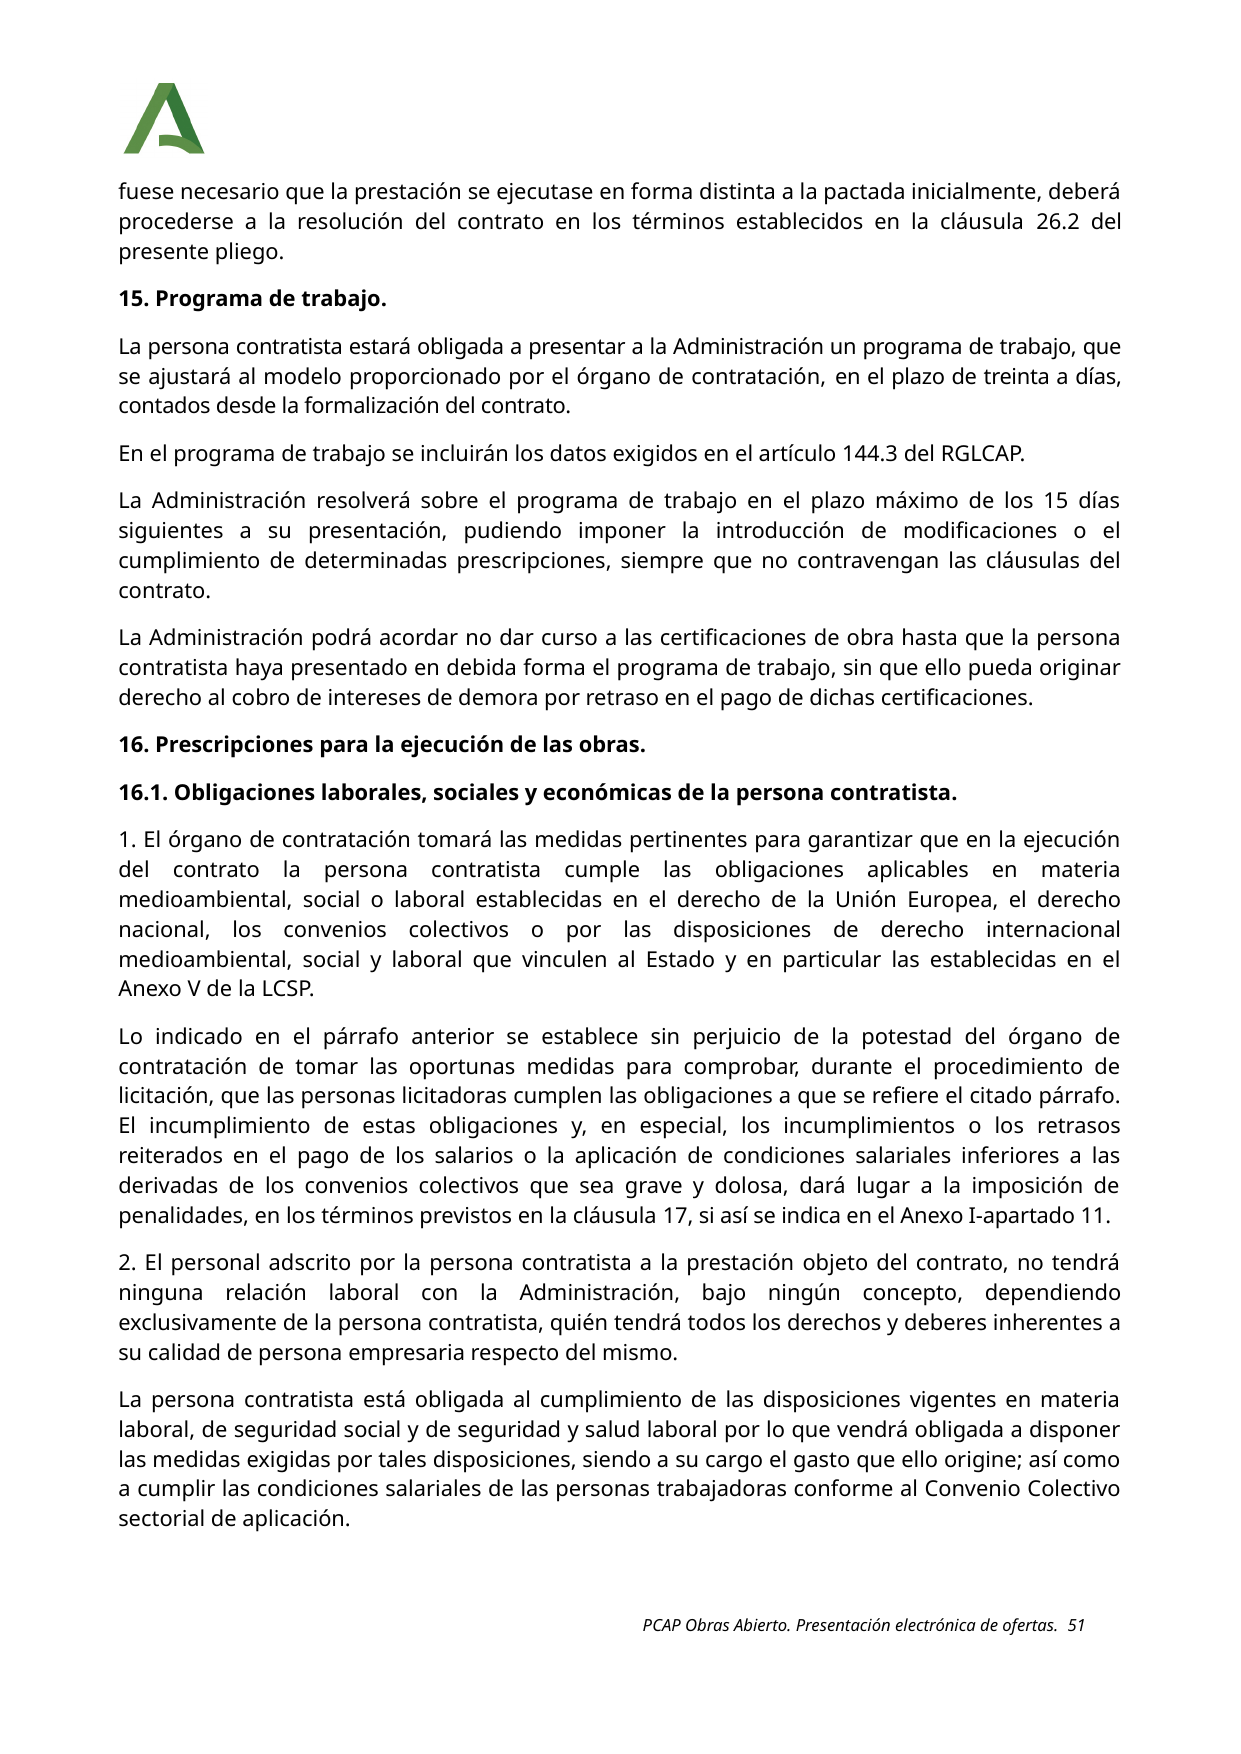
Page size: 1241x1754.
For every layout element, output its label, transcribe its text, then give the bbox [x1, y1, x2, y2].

subtitle 16. Prescripciones para la ejecución de las obras. [118, 729, 1122, 759]
picture [119, 78, 209, 158]
text La persona contratista está obligada al cumplimiento de las disposiciones vigentes en materia laboral, de seguridad social y de seguridad y salud laboral por lo que vendrá obligada a disponer las medidas exigidas por tales disposiciones, siendo a su cargo el gasto que ello origine; así como a cumplir las condiciones salariales de las personas trabajadoras conforme al Convenio Colectivo sectorial de aplicación. [118, 1384, 1122, 1533]
text 1. El órgano de contratación tomará las medidas pertinentes para garantizar que en la ejecución del contrato la persona contratista cumple las obligaciones aplicables en materia medioambiental, social o laboral establecidas en el derecho de la Unión Europea, el derecho nacional, los convenios colectivos o por las disposiciones de derecho internacional medioambiental, social y laboral que vinculen al Estado y en particular las establecidas en el Anexo V de la LCSP. [118, 824, 1122, 1003]
subtitle 15. Programa de trabajo. [118, 283, 1122, 313]
text 2. El personal adscrito por la persona contratista a la prestación objeto del contrato, no tendrá ninguna relación laboral con la Administración, bajo ningún concepto, dependiendo exclusivamente de la persona contratista, quién tendrá todos los derechos y deberes inherentes a su calidad de persona empresaria respecto del mismo. [118, 1247, 1122, 1366]
text La Administración podrá acordar no dar curso a las certificaciones de obra hasta que la persona contratista haya presentado en debida forma el programa de trabajo, sin que ello pueda originar derecho al cobro de intereses de demora por retraso en el pago de dichas certificaciones. [118, 622, 1122, 712]
text fuese necesario que la prestación se ejecutase en forma distinta a la pactada inicialmente, deberá procederse a la resolución del contrato en los términos establecidos en la cláusula 26.2 del presente pliego. [118, 176, 1122, 266]
text La persona contratista estará obligada a presentar a la Administración un programa de trabajo, que se ajustará al modelo proporcionado por el órgano de contratación, en el plazo de treinta a días, contados desde la formalización del contrato. [118, 331, 1122, 420]
subtitle 16.1. Obligaciones laborales, sociales y económicas de la persona contratista. [118, 777, 1122, 807]
text La Administración resolverá sobre el programa de trabajo en el plazo máximo de los 15 días siguientes a su presentación, pudiendo imponer la introducción de modificaciones o el cumplimiento de determinadas prescripciones, siempre que no contravengan las cláusulas del contrato. [118, 486, 1122, 605]
text Lo indicado en el párrafo anterior se establece sin perjuicio de la potestad del órgano de contratación de tomar las oportunas medidas para comprobar, durante el procedimiento de licitación, que las personas licitadoras cumplen las obligaciones a que se refiere el citado párrafo. El incumplimiento de estas obligaciones y, en especial, los incumplimientos o los retrasos reiterados en el pago de los salarios o la aplicación de condiciones salariales inferiores a las derivadas de los convenios colectivos que sea grave y dolosa, dará lugar a la imposición de penalidades, en los términos previstos en la cláusula 17, si así se indica en el Anexo I-apartado 11. [118, 1021, 1122, 1229]
text En el programa de trabajo se incluirán los datos exigidos en el artículo 144.3 del RGLCAP. [118, 438, 1122, 468]
